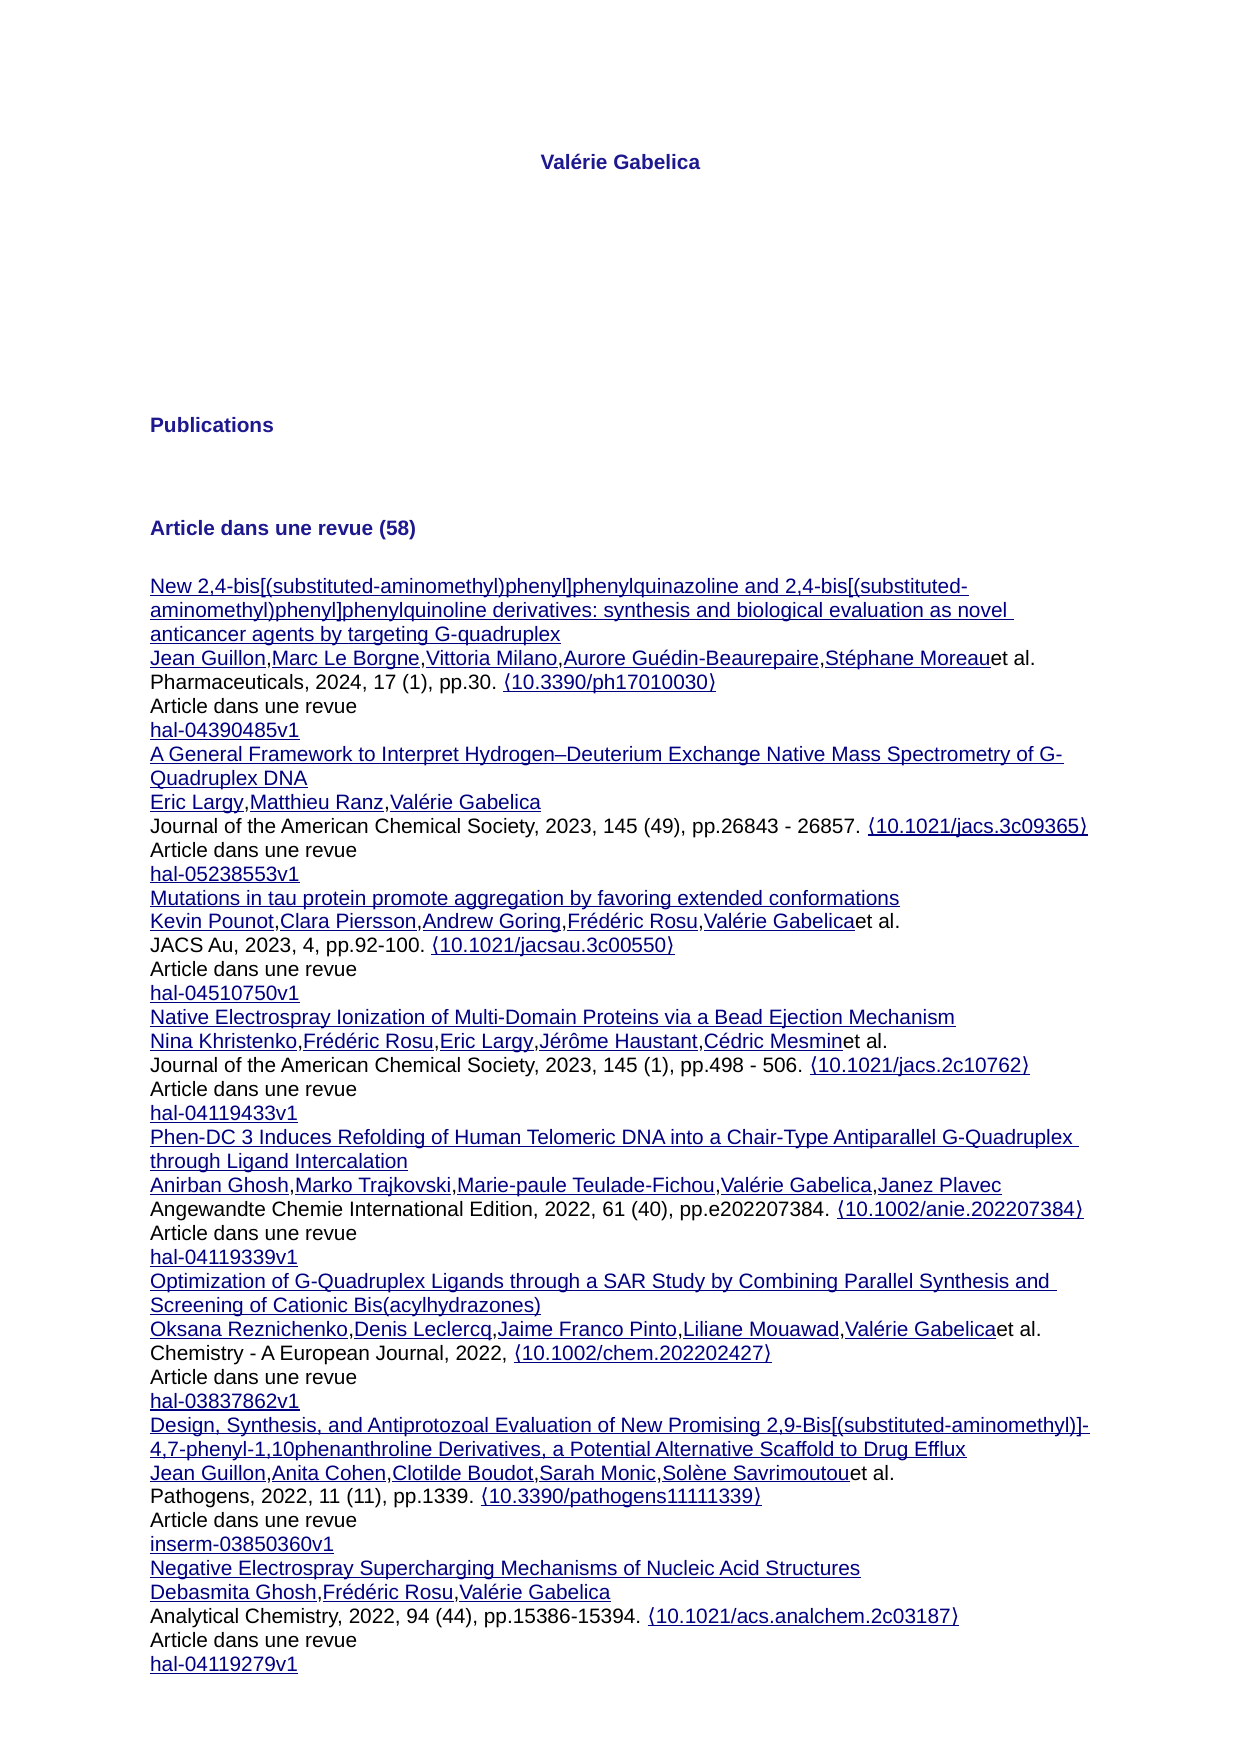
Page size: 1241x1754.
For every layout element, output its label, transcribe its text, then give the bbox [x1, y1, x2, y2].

subtitle Article dans une revue (58) [150, 516, 1090, 539]
table_cell Mutations in tau protein promote aggregation by favoring extended conformations Kevin Pounot,Clara Piersson,Andrew Goring,Frédéric Rosu,Valérie Gabelicaet al. JACS Au, 2023, 4, pp.92-100. ⟨10.1021/jacsau.3c00550⟩ Article dans une revue hal-04510750v1 [150, 885, 1090, 1005]
table_cell 4,7-phenyl-1,10phenanthroline Derivatives, a Potential Alternative Scaffold to Drug Efflux Jean Guillon,Anita Cohen,Clotilde Boudot,Sarah Monic,Solène Savrimoutouet al. Pathogens, 2022, 11 (11), pp.1339. ⟨10.3390/pathogens11111339⟩ Article dans une revue inserm-03850360v1 [150, 1434, 1090, 1556]
table_cell A General Framework to Interpret Hydrogen–Deuterium Exchange Native Mass Spectrometry of G-Quadruplex DNA Eric Largy,Matthieu Ranz,Valérie Gabelica Journal of the American Chemical Society, 2023, 145 (49), pp.26843 - 26857. ⟨10.1021/jacs.3c09365⟩ Article dans une revue hal-05238553v1 [150, 742, 1090, 885]
table_cell Phen‐DC 3 Induces Refolding of Human Telomeric DNA into a Chair‐Type Antiparallel G‐Quadruplex through Ligand Intercalation Anirban Ghosh,Marko Trajkovski,Marie‐paule Teulade-Fichou,Valérie Gabelica,Janez Plavec Angewandte Chemie International Edition, 2022, 61 (40), pp.e202207384. ⟨10.1002/anie.202207384⟩ Article dans une revue hal-04119339v1 [150, 1125, 1090, 1269]
table_header New 2,4-bis[(substituted-aminomethyl)phenyl]phenylquinazoline and 2,4-bis[(substituted-aminomethyl)phenyl]phenylquinoline derivatives: synthesis and biological evaluation as novel anticancer agents by targeting G-quadruplex Jean Guillon,Marc Le Borgne,Vittoria Milano,Aurore Guédin-Beaurepaire,Stéphane Moreauet al. Pharmaceuticals, 2024, 17 (1), pp.30. ⟨10.3390/ph17010030⟩ Article dans une revue hal-04390485v1 [150, 574, 1090, 742]
subtitle Publications [150, 412, 1090, 436]
subtitle Valérie Gabelica [150, 150, 1090, 174]
table_cell Design, Synthesis, and Antiprotozoal Evaluation of New Promising 2,9-Bis[(substituted-aminomethyl)]- [150, 1413, 1090, 1433]
table_cell Negative Electrospray Supercharging Mechanisms of Nucleic Acid Structures Debasmita Ghosh,Frédéric Rosu,Valérie Gabelica Analytical Chemistry, 2022, 94 (44), pp.15386-15394. ⟨10.1021/acs.analchem.2c03187⟩ Article dans une revue hal-04119279v1 [150, 1556, 1090, 1676]
table_cell Native Electrospray Ionization of Multi-Domain Proteins via a Bead Ejection Mechanism Nina Khristenko,Frédéric Rosu,Eric Largy,Jérôme Haustant,Cédric Mesminet al. Journal of the American Chemical Society, 2023, 145 (1), pp.498 - 506. ⟨10.1021/jacs.2c10762⟩ Article dans une revue hal-04119433v1 [150, 1005, 1090, 1125]
table_cell Optimization of G‐Quadruplex Ligands through a SAR Study by Combining Parallel Synthesis and Screening of Cationic Bis(acylhydrazones) Oksana Reznichenko,Denis Leclercq,Jaime Franco Pinto,Liliane Mouawad,Valérie Gabelicaet al. Chemistry - A European Journal, 2022, ⟨10.1002/chem.202202427⟩ Article dans une revue hal-03837862v1 [150, 1269, 1090, 1412]
